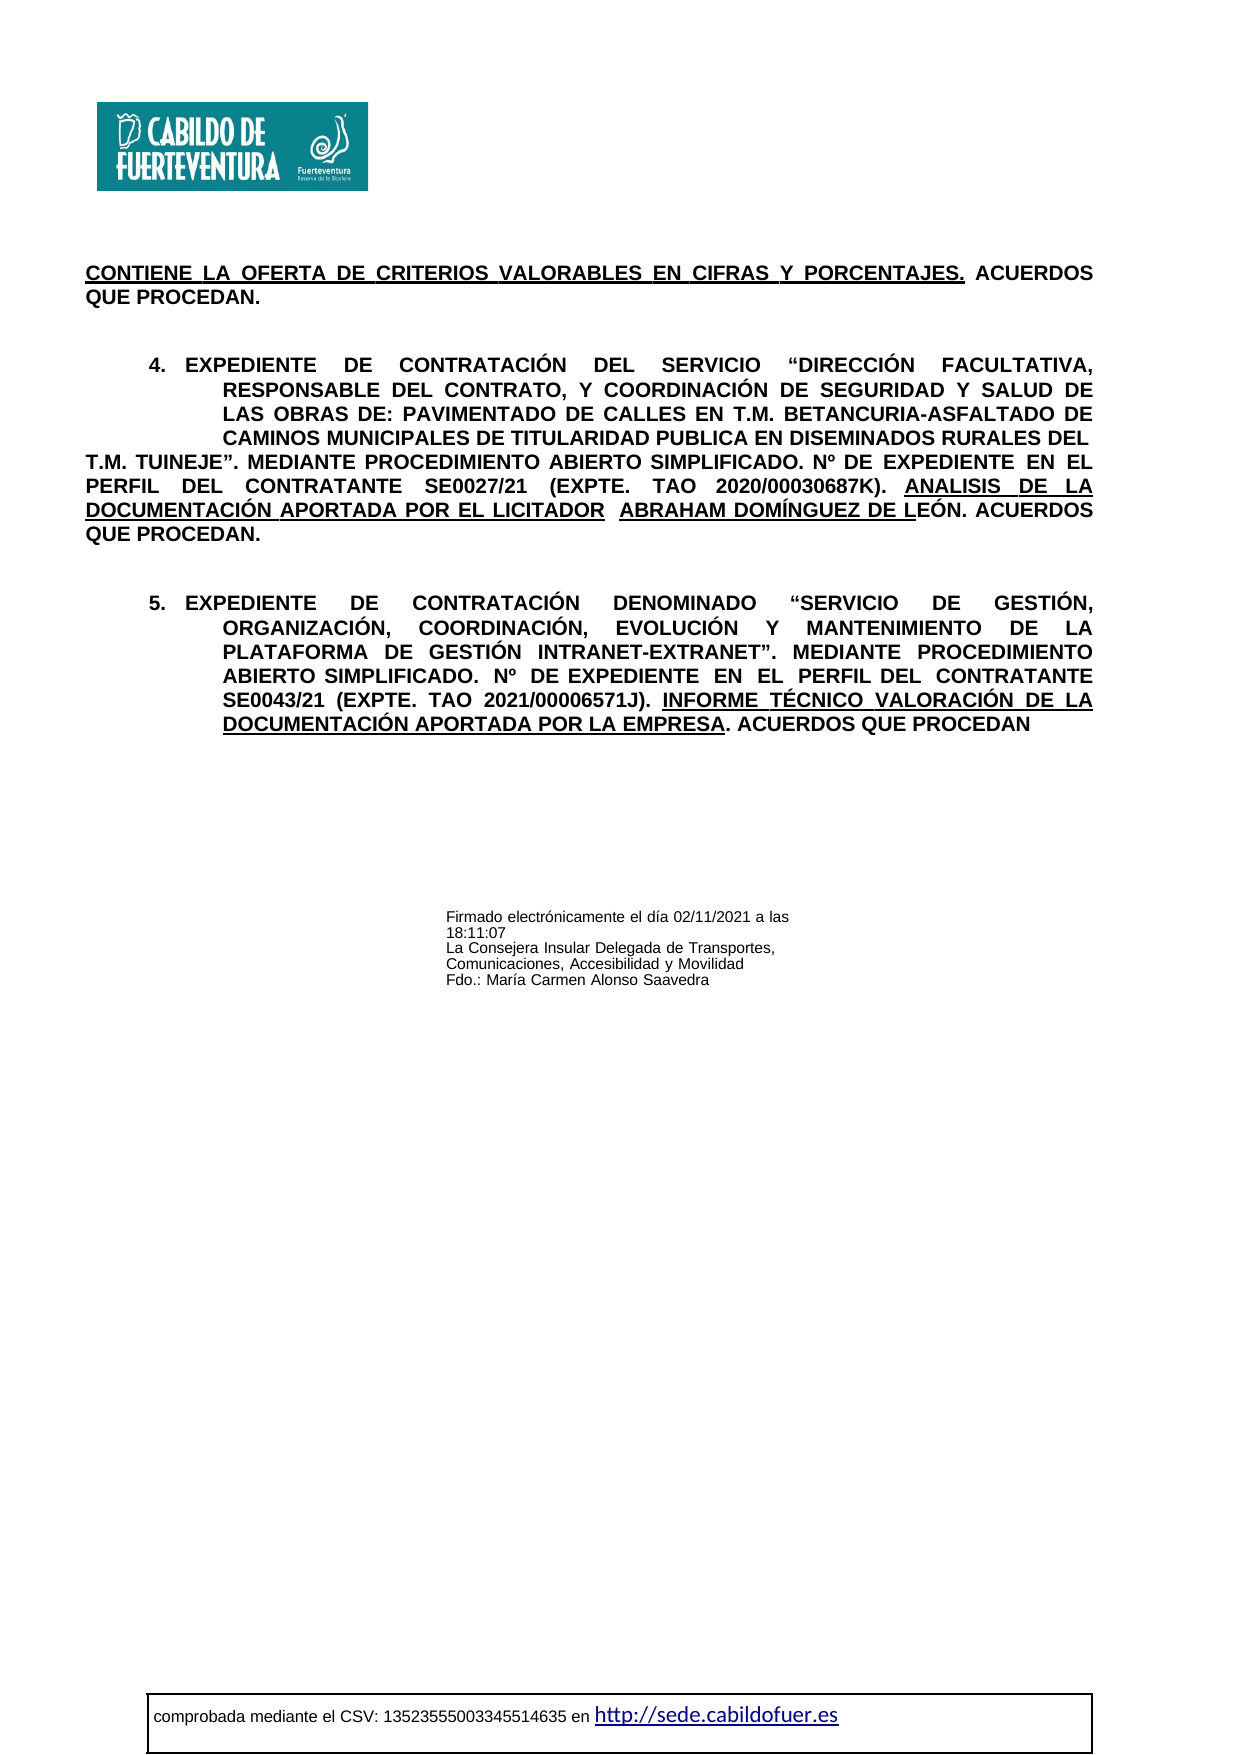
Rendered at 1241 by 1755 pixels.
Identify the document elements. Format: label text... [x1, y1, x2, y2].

text CONTIENE LA OFERTA DE CRITERIOS VALORABLES EN CIFRAS Y PORCENTAJES. ACUERDOS QUE PROCEDAN. [85, 260, 1093, 308]
text Firmado electrónicamente el día 02/11/2021 a las 18:11:07 [446, 909, 792, 941]
list EXPEDIENTE DE CONTRATACIÓN DEL SERVICIO “DIRECCIÓN FACULTATIVA, RESPONSABLE DEL CONTRATO, Y COORDINACIÓN DE SEGURIDAD Y SALUD DE LAS OBRAS DE: PAVIMENTADO DE CALLES EN T.M. BETANCURIA-ASFALTADO DE CAMINOS MUNICIPALES DE TITULARIDAD PUBLICA EN DISEMINADOS RURALES DEL [149, 353, 1093, 450]
text La Consejera Insular Delegada de Transportes, Comunicaciones, Accesibilidad y Movilidad Fdo.: María Carmen Alonso Saavedra [446, 941, 779, 989]
list EXPEDIENTE DE CONTRATACIÓN DENOMINADO “SERVICIO DE GESTIÓN, ORGANIZACIÓN, COORDINACIÓN, EVOLUCIÓN Y MANTENIMIENTO DE LA PLATAFORMA DE GESTIÓN INTRANET-EXTRANET”. MEDIANTE PROCEDIMIENTO ABIERTO SIMPLIFICADO. Nº DE EXPEDIENTE EN EL PERFIL DEL CONTRATANTE SE0043/21 (EXPTE. TAO 2021/00006571J). INFORME TÉCNICO VALORACIÓN DE LA DOCUMENTACIÓN APORTADA POR LA EMPRESA. ACUERDOS QUE PROCEDAN [149, 591, 1093, 736]
text T.M. TUINEJE”. MEDIANTE PROCEDIMIENTO ABIERTO SIMPLIFICADO. Nº DE EXPEDIENTE EN EL PERFIL DEL CONTRATANTE SE0027/21 (EXPTE. TAO 2020/00030687K). ANALISIS DE LA DOCUMENTACIÓN APORTADA POR EL LICITADOR ABRAHAM DOMÍNGUEZ DE LEÓN. ACUERDOS QUE PROCEDAN. [85, 450, 1093, 546]
